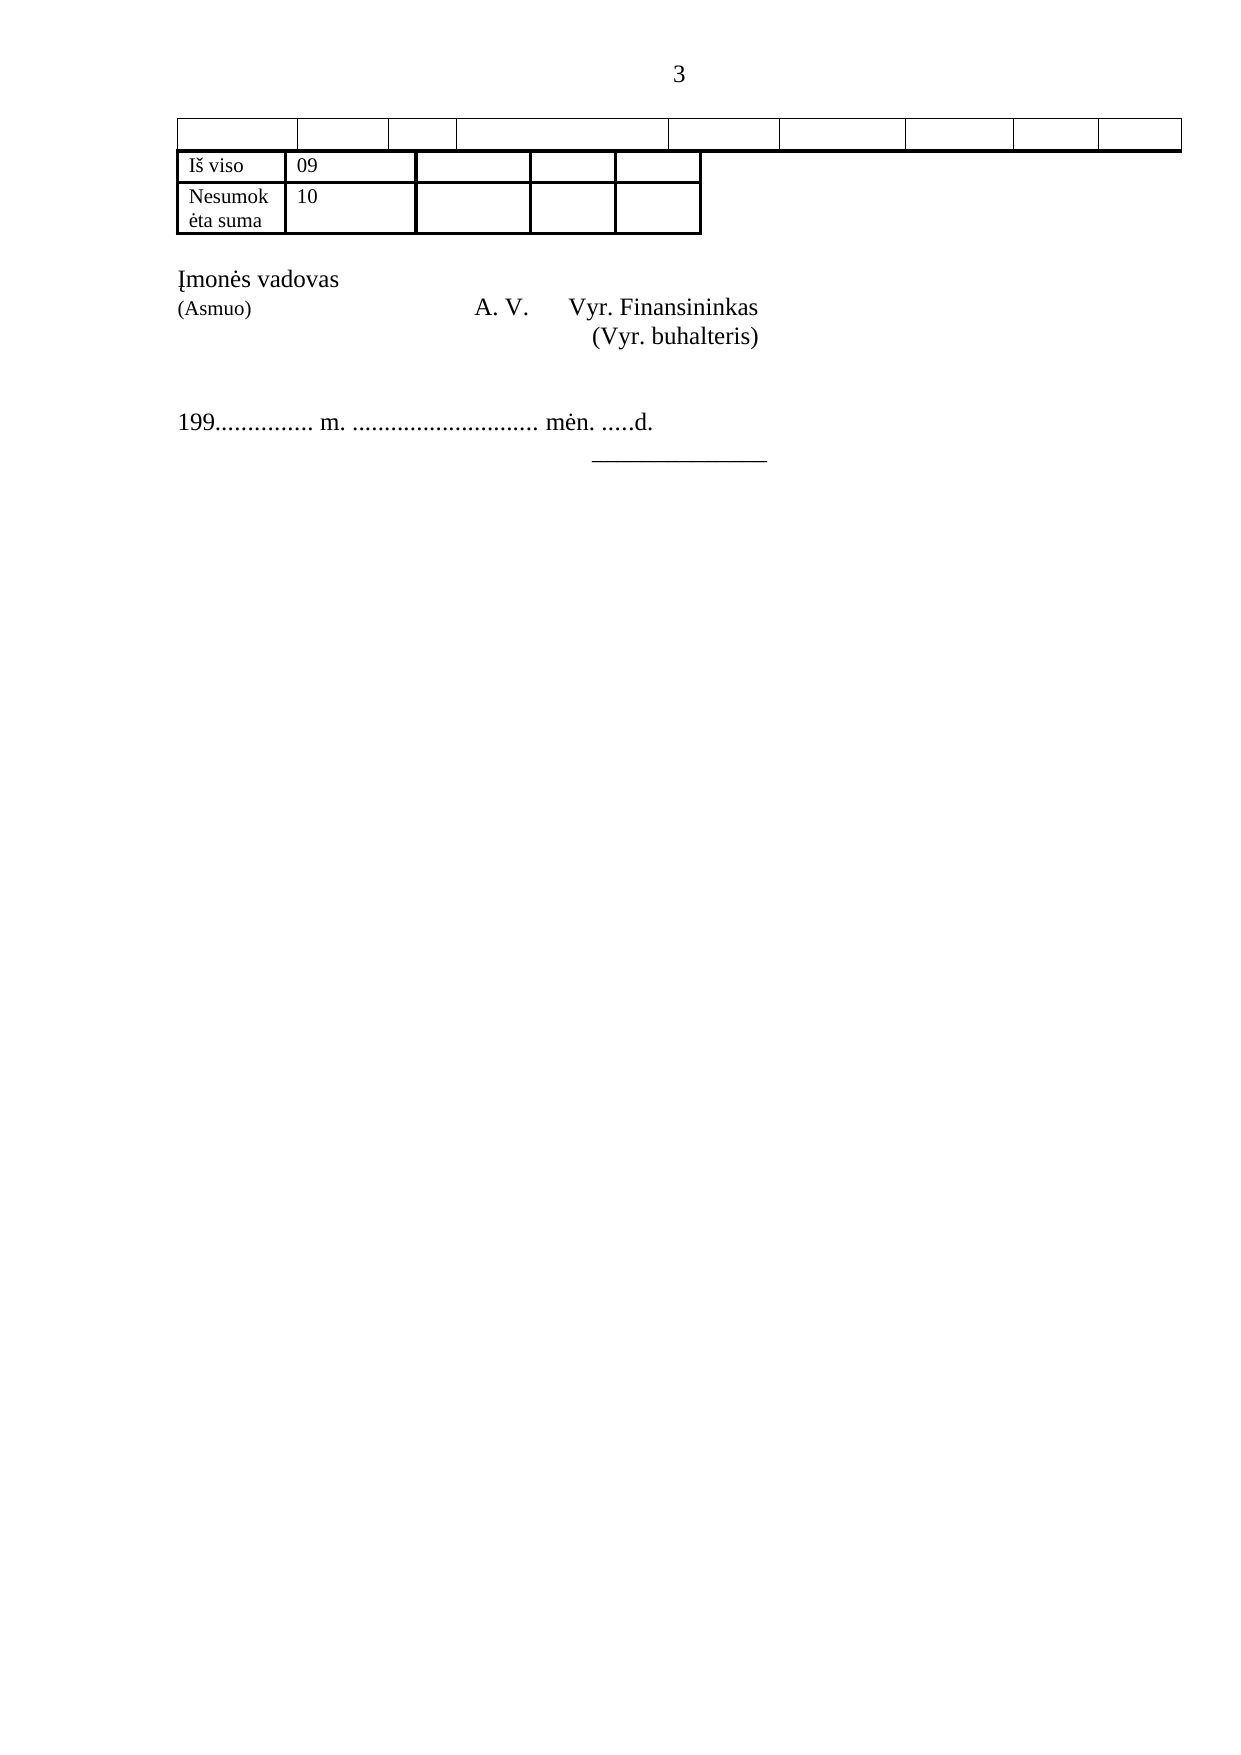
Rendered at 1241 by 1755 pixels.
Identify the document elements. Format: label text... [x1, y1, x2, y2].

text (Asmuo) A. V. Vyr. Finansininkas [177, 292, 1181, 321]
table_cell [418, 184, 529, 232]
table_cell [780, 181, 905, 232]
table_cell [1013, 153, 1098, 181]
table_cell [669, 119, 779, 149]
table_cell [1013, 181, 1098, 232]
table_cell [1099, 119, 1181, 149]
text (Vyr. buhalteris) [177, 321, 1181, 350]
table_cell [457, 119, 668, 149]
table_cell 10 [287, 184, 414, 232]
table_cell [617, 153, 699, 181]
text Įmonės vadovas [177, 264, 1181, 292]
table_cell [905, 153, 1013, 181]
table_cell [418, 153, 529, 181]
table_cell [905, 181, 1013, 232]
table_cell [389, 119, 456, 149]
table_cell [532, 184, 614, 232]
table_cell [178, 119, 297, 149]
table_cell [617, 184, 699, 232]
table_cell Nesumokėta suma [179, 184, 284, 232]
table_cell [1099, 153, 1181, 181]
table_cell [702, 181, 779, 232]
table_cell [1014, 119, 1098, 149]
text 199 m. mėn. d. [177, 407, 1181, 436]
table_cell [906, 119, 1013, 149]
table_cell Iš viso [179, 153, 284, 181]
table_cell [298, 119, 388, 149]
table_cell [532, 153, 614, 181]
text ______________ [177, 436, 1181, 465]
table_cell [780, 153, 905, 181]
table_cell [702, 153, 779, 181]
table_cell [1099, 181, 1181, 232]
table_cell [780, 119, 905, 149]
table_cell 09 [287, 153, 414, 181]
